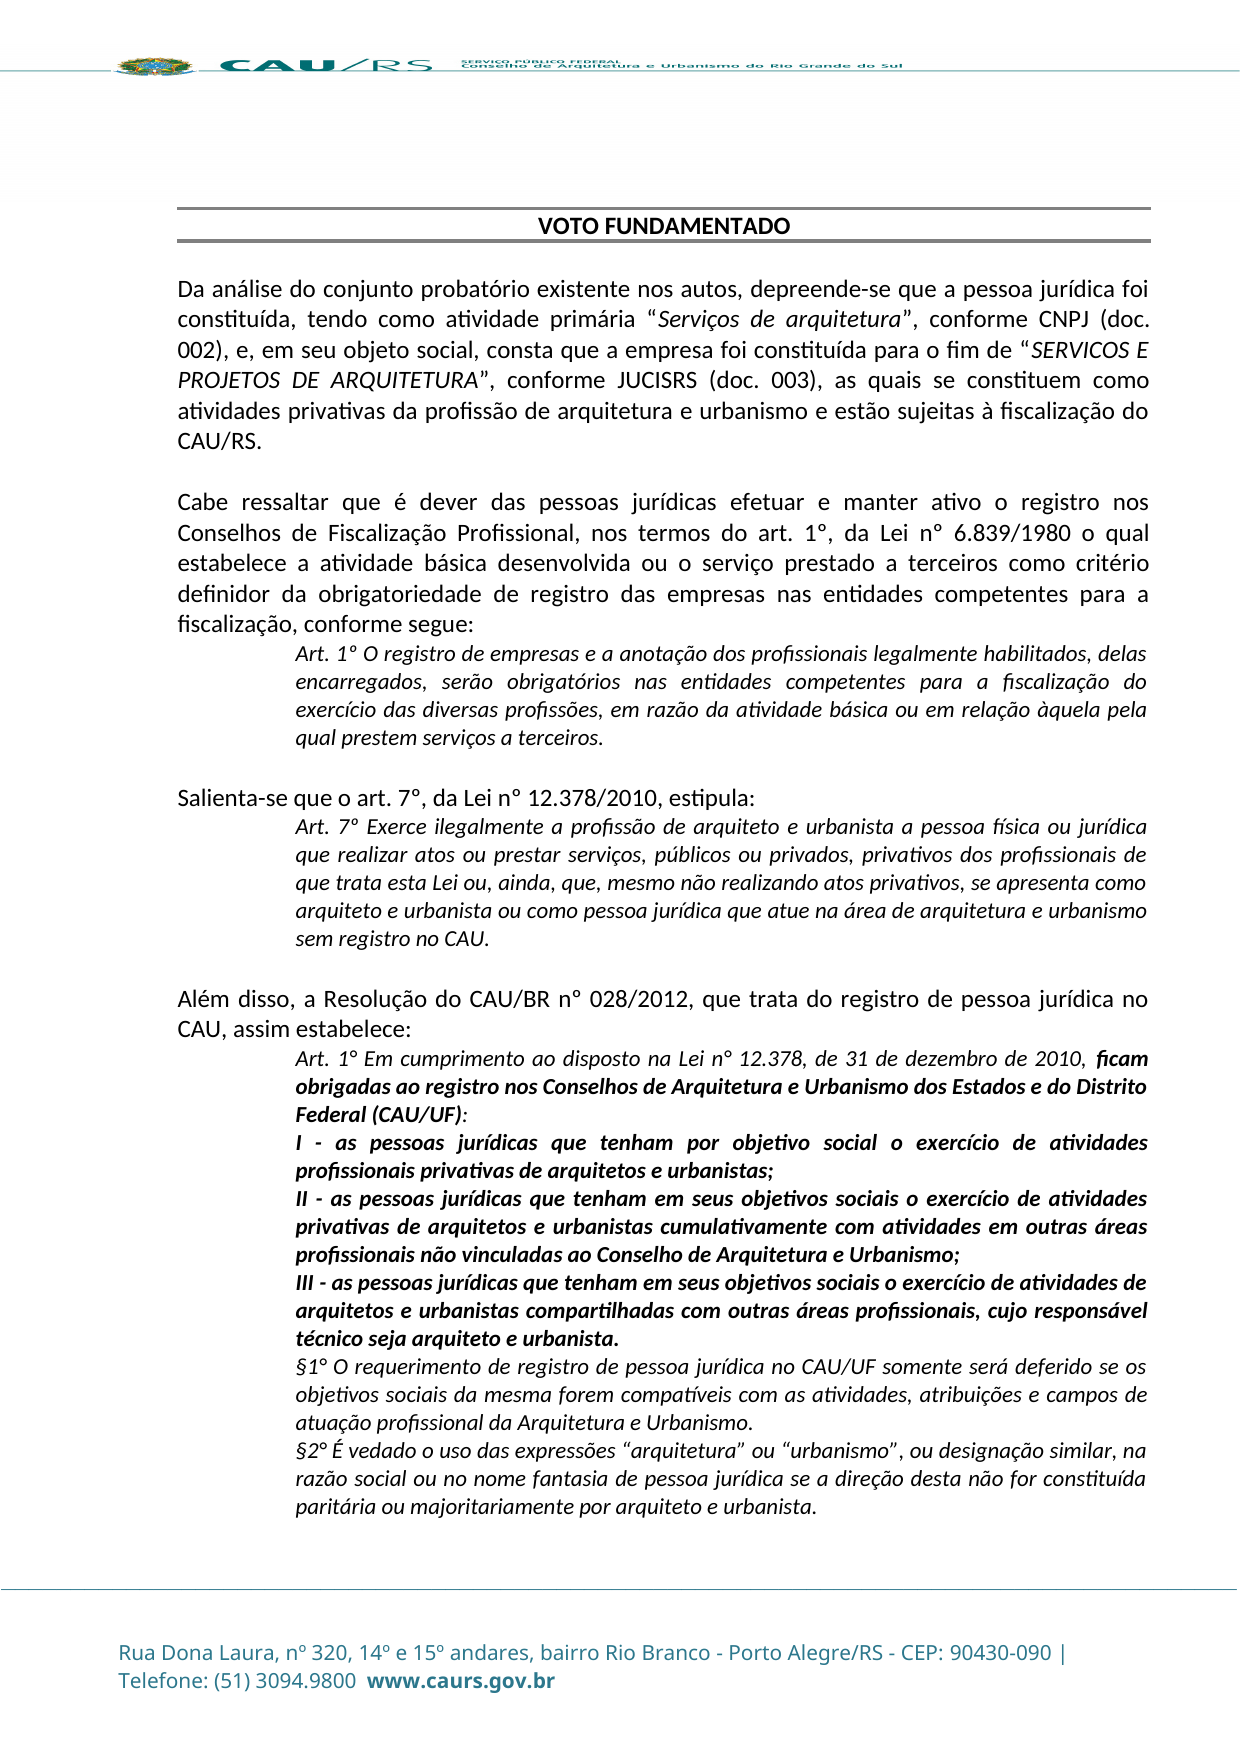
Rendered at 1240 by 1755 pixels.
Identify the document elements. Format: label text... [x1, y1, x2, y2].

text II - as pessoas jurídicas que tenham em seus objetivos sociais o exercício de atividades privativas de arquitetos e urbanistas cumulativamente com atividades em outras áreas profissionais não vinculadas ao Conselho de Arquitetura e Urbanismo; [295, 1184, 1151, 1268]
text III - as pessoas jurídicas que tenham em seus objetivos sociais o exercício de atividades de arquitetos e urbanistas compartilhadas com outras áreas profissionais, cujo responsável técnico seja arquiteto e urbanista. [295, 1268, 1151, 1352]
text §1° O requerimento de registro de pessoa jurídica no CAU/UF somente será deferido se os objetivos sociais da mesma forem compatíveis com as atividades, atribuições e campos de atuação profissional da Arquitetura e Urbanismo. [295, 1352, 1151, 1436]
text Salienta-se que o art. 7º, da Lei nº 12.378/2010, estipula: [177, 782, 1151, 812]
text Cabe ressaltar que é dever das pessoas jurídicas efetuar e manter ativo o registro nos Conselhos de Fiscalização Profissional, nos termos do art. 1º, da Lei nº 6.839/1980 o qual estabelece a atividade básica desenvolvida ou o serviço prestado a terceiros como critério definidor da obrigatoriedade de registro das empresas nas entidades competentes para a fiscalização, conforme segue: [177, 487, 1151, 639]
text Art. 7º Exerce ilegalmente a profissão de arquiteto e urbanista a pessoa física ou jurídica que realizar atos ou prestar serviços, públicos ou privados, privativos dos profissionais de que trata esta Lei ou, ainda, que, mesmo não realizando atos privativos, se apresenta como arquiteto e urbanista ou como pessoa jurídica que atue na área de arquitetura e urbanismo sem registro no CAU. [295, 812, 1151, 952]
text Art. 1° Em cumprimento ao disposto na Lei n° 12.378, de 31 de dezembro de 2010, ficam obrigadas ao registro nos Conselhos de Arquitetura e Urbanismo dos Estados e do Distrito Federal (CAU/UF): [295, 1044, 1151, 1128]
text §2° É vedado o uso das expressões “arquitetura” ou “urbanismo”, ou designação similar, na razão social ou no nome fantasia de pessoa jurídica se a direção desta não for constituída paritária ou majoritariamente por arquiteto e urbanista. [295, 1436, 1151, 1520]
text Art. 1º O registro de empresas e a anotação dos profissionais legalmente habilitados, delas encarregados, serão obrigatórios nas entidades competentes para a fiscalização do exercício das diversas profissões, em razão da atividade básica ou em relação àquela pela qual prestem serviços a terceiros. [295, 639, 1151, 751]
table_header VOTO FUNDAMENTADO [177, 210, 1151, 239]
text I - as pessoas jurídicas que tenham por objetivo social o exercício de atividades profissionais privativas de arquitetos e urbanistas; [295, 1128, 1151, 1184]
text Da análise do conjunto probatório existente nos autos, depreende-se que a pessoa jurídica foi constituída, tendo como atividade primária “Serviços de arquitetura”, conforme CNPJ (doc. 002), e, em seu objeto social, consta que a empresa foi constituída para o fim de “SERVICOS E PROJETOS DE ARQUITETURA”, conforme JUCISRS (doc. 003), as quais se constituem como atividades privativas da profissão de arquitetura e urbanismo e estão sujeitas à fiscalização do CAU/RS. [177, 273, 1151, 456]
text Além disso, a Resolução do CAU/BR nº 028/2012, que trata do registro de pessoa jurídica no CAU, assim estabelece: [177, 983, 1151, 1044]
